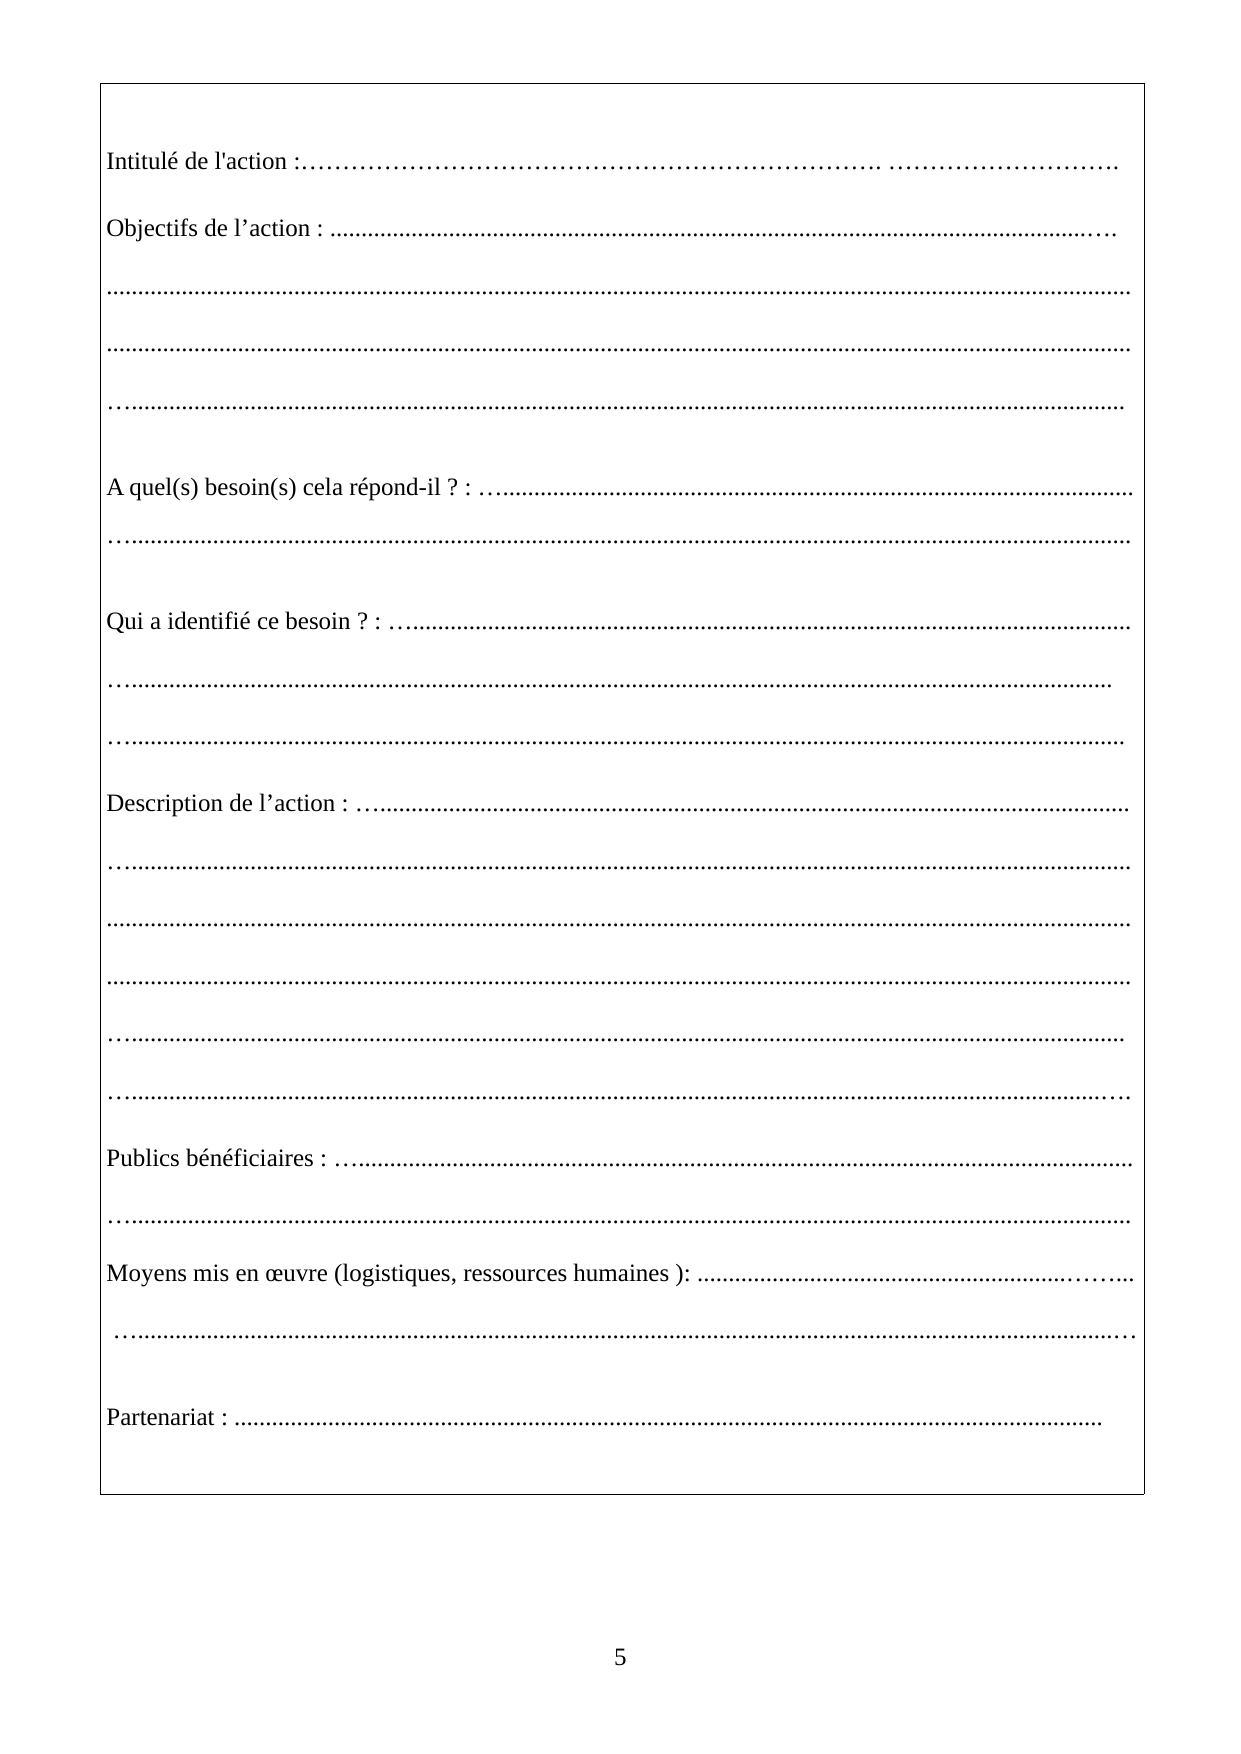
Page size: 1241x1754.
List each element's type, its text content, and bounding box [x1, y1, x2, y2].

table_header Intitulé de l'action :……………………………………………………………. ………………………. Objectifs de l’action : .........................................................................................................................…. .................................................................................................................................................................... .................................................................................................................................................................... …............................................................................................................................................................... A quel(s) besoin(s) cela répond-il ? : …..................................................................................................... …................................................................................................................................................................ Qui a identifié ce besoin ? : …................................................................................................................... …............................................................................................................................................................. …............................................................................................................................................................... Description de l’action : …........................................................................................................................ …................................................................................................................................................................ .................................................................................................................................................................... .................................................................................................................................................................... …............................................................................................................................................................... …...........................................................................................................................................................…. Publics bénéficiaires : …............................................................................................................................ …................................................................................................................................................................ Moyens mis en œuvre (logistiques, ressources humaines ): ...........................................................……... …............................................................................................................................................................… Partenariat : ........................................................................................................................................... [101, 84, 1144, 1493]
